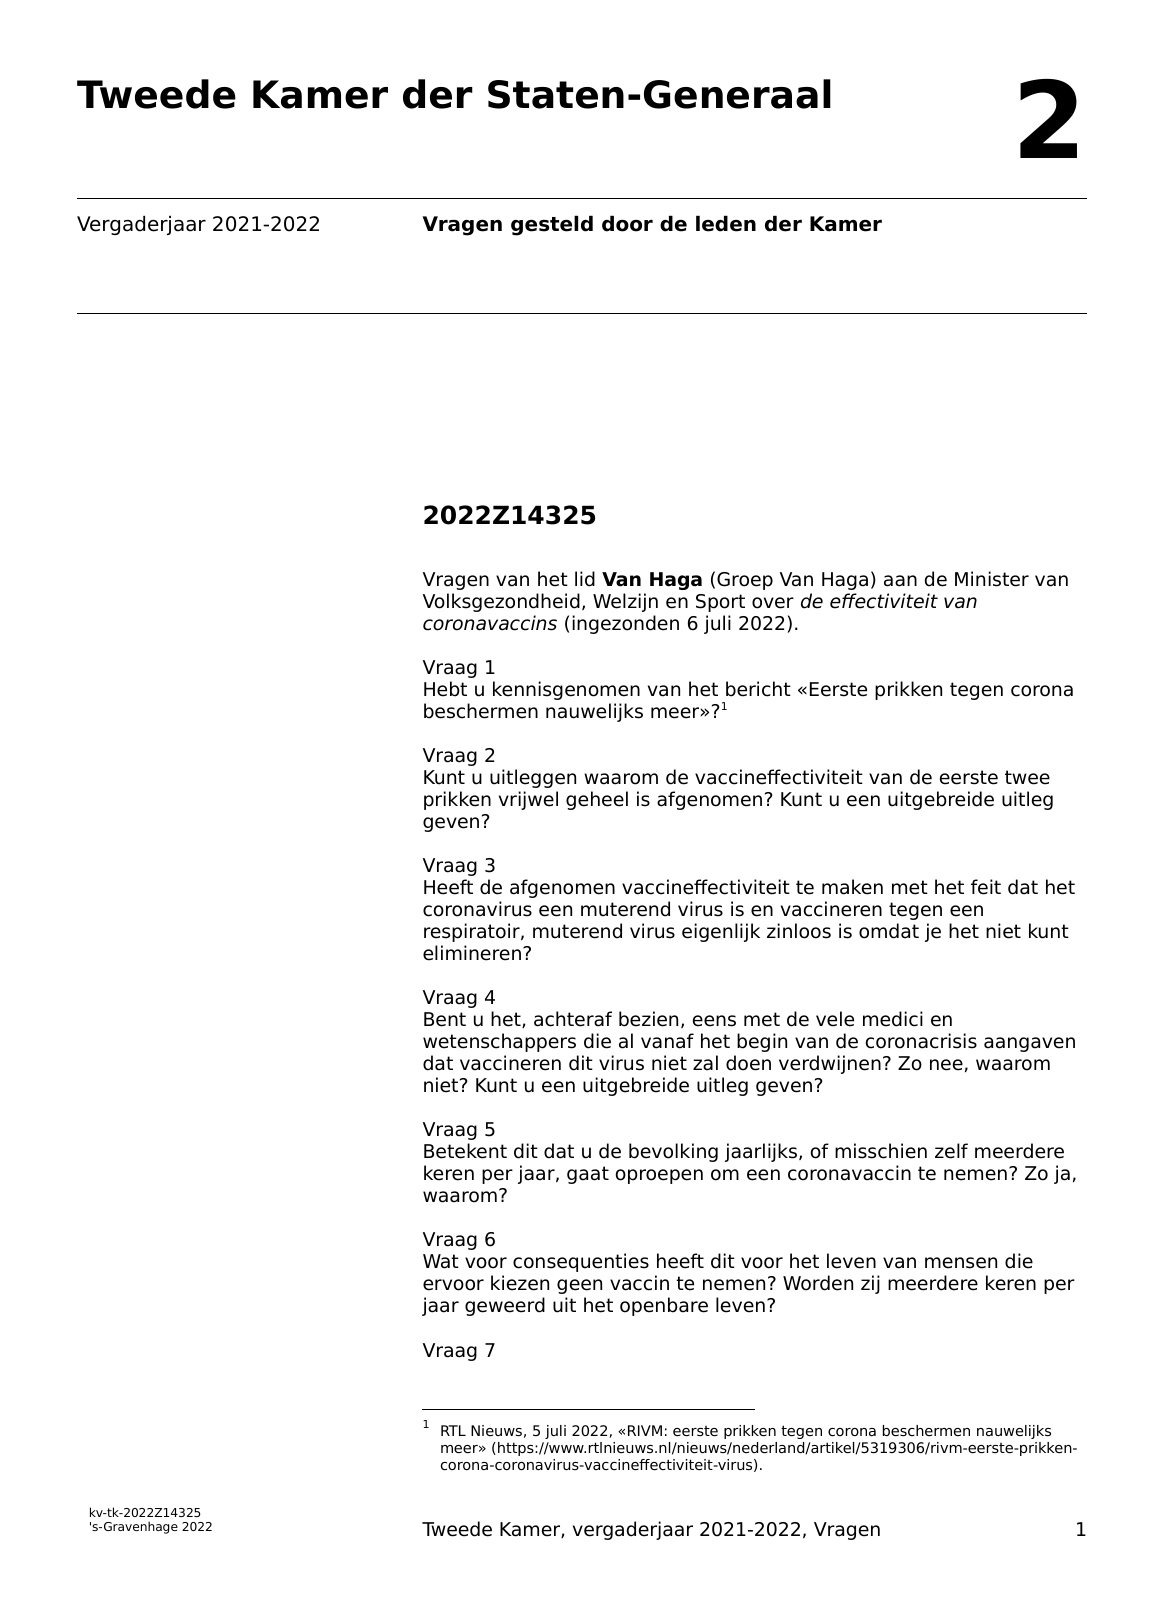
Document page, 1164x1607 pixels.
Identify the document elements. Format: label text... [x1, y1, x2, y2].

table_cell Vragen gesteld door de leden der Kamer [422, 199, 1087, 313]
text Vraag 3 [422, 855, 1087, 877]
text Bent u het, achteraf bezien, eens met de vele medici en wetenschappers die al vanaf het begin van de coronacrisis aangaven dat vaccineren dit virus niet zal doen verdwijnen? Zo nee, waarom niet? Kunt u een uitgebreide uitleg geven? [422, 1009, 1087, 1097]
text Vraag 4 [422, 987, 1087, 1009]
text Kunt u uitleggen waarom de vaccineffectiviteit van de eerste twee prikken vrijwel geheel is afgenomen? Kunt u een uitgebreide uitleg geven? [422, 767, 1087, 833]
text Vraag 7 [422, 1339, 1087, 1361]
text Wat voor consequenties heeft dit voor het leven van mensen die ervoor kiezen geen vaccin te nemen? Worden zij meerdere keren per jaar geweerd uit het openbare leven? [422, 1251, 1087, 1317]
table_header 2 [886, 59, 1087, 198]
text Hebt u kennisgenomen van het bericht «Eerste prikken tegen corona beschermen nauwelijks meer»? [422, 679, 1087, 723]
text Heeft de afgenomen vaccineffectiviteit te maken met het feit dat het coronavirus een muterend virus is en vaccineren tegen een respiratoir, muterend virus eigenlijk zinloos is omdat je het niet kunt elimineren? [422, 877, 1087, 965]
text Vraag 2 [422, 745, 1087, 767]
text 's-Gravenhage 2022 [88, 1520, 323, 1534]
text RTL Nieuws, 5 juli 2022, «RIVM: eerste prikken tegen corona beschermen nauwelijks meer» (https://www.rtlnieuws.nl/nieuws/nederland/artikel/5319306/rivm-eerste-prikken-corona-coronavirus-vaccineffectiviteit-virus). [422, 1418, 1087, 1474]
text 2022Z14325 [422, 501, 1087, 531]
text Vraag 1 [422, 657, 1087, 679]
text Vragen van het lid Van Haga (Groep Van Haga) aan de Minister van Volksgezondheid, Welzijn en Sport over de effectiviteit van coronavaccins (ingezonden 6 juli 2022). [422, 569, 1087, 635]
text Vraag 5 [422, 1119, 1087, 1141]
text kv-tk-2022Z14325 [88, 1506, 323, 1520]
table_cell Vergaderjaar 2021-2022 [77, 199, 422, 313]
text Vraag 6 [422, 1229, 1087, 1251]
table_header Tweede Kamer der Staten-Generaal [77, 59, 886, 198]
text Betekent dit dat u de bevolking jaarlijks, of misschien zelf meerdere keren per jaar, gaat oproepen om een coronavaccin te nemen? Zo ja, waarom? [422, 1141, 1087, 1207]
